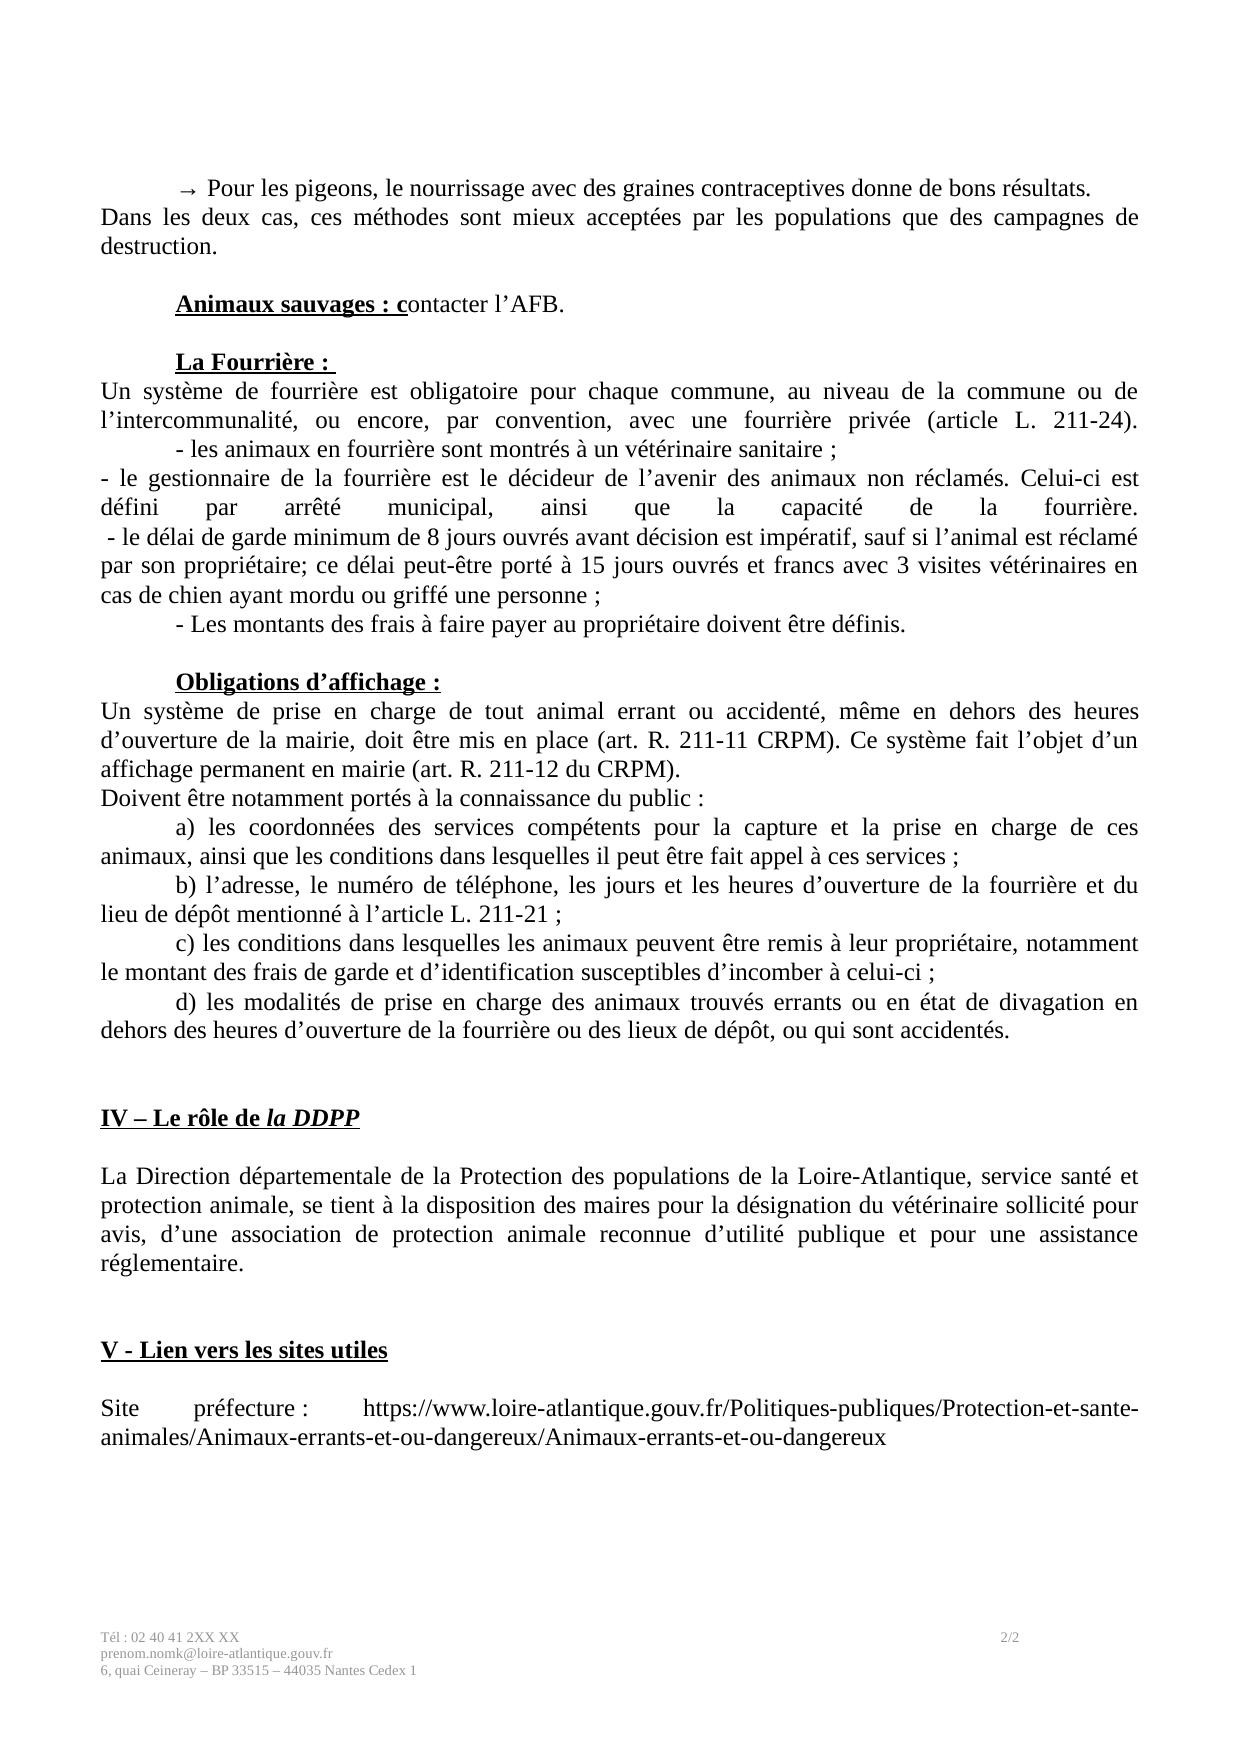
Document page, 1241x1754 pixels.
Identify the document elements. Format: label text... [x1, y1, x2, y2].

text c) les conditions dans lesquelles les animaux peuvent être remis à leur propriétaire, notamment le montant des frais de garde et d’identification susceptibles d’incomber à celui-ci ; [100, 928, 1140, 986]
text Un système de prise en charge de tout animal errant ou accidenté, même en dehors des heures d’ouverture de la mairie, doit être mis en place (art. R. 211-11 CRPM). Ce système fait l’objet d’un affichage permanent en mairie (art. R. 211-12 du CRPM). [100, 696, 1140, 783]
text Site préfecture : https://www.loire-atlantique.gouv.fr/Politiques-publiques/Protection-et-sante-animales/Animaux-errants-et-ou-dangereux/Animaux-errants-et-ou-dangereux [100, 1393, 1140, 1451]
text - le gestionnaire de la fourrière est le décideur de l’avenir des animaux non réclamés. Celui-ci est défini par arrêté municipal, ainsi que la capacité de la fourrière. - le délai de garde minimum de 8 jours ouvrés avant décision est impératif, sauf si l’animal est réclamé par son propriétaire; ce délai peut-être porté à 15 jours ouvrés et francs avec 3 visites vétérinaires en cas de chien ayant mordu ou griffé une personne ; [100, 463, 1140, 608]
text - Les montants des frais à faire payer au propriétaire doivent être définis. [100, 608, 1140, 638]
text La Direction départementale de la Protection des populations de la Loire-Atlantique, service santé et protection animale, se tient à la disposition des maires pour la désignation du vétérinaire sollicité pour avis, d’une association de protection animale reconnue d’utilité publique et pour une assistance réglementaire. [100, 1161, 1140, 1277]
text V - Lien vers les sites utiles [100, 1335, 1140, 1364]
text Obligations d’affichage : [100, 667, 1140, 696]
text Doivent être notamment portés à la connaissance du public : [100, 783, 1140, 812]
text a) les coordonnées des services compétents pour la capture et la prise en charge de ces animaux, ainsi que les conditions dans lesquelles il peut être fait appel à ces services ; [100, 812, 1140, 870]
text Dans les deux cas, ces méthodes sont mieux acceptées par les populations que des campagnes de destruction. [100, 202, 1140, 260]
text La Fourrière : [100, 347, 1140, 376]
text d) les modalités de prise en charge des animaux trouvés errants ou en état de divagation en dehors des heures d’ouverture de la fourrière ou des lieux de dépôt, ou qui sont accidentés. [100, 986, 1140, 1044]
text Un système de fourrière est obligatoire pour chaque commune, au niveau de la commune ou de l’intercommunalité, ou encore, par convention, avec une fourrière privée (article L. 211-24). - les animaux en fourrière sont montrés à un vétérinaire sanitaire ; [100, 376, 1140, 463]
text → Pour les pigeons, le nourrissage avec des graines contraceptives donne de bons résultats. [100, 173, 1140, 202]
text IV – Le rôle de la DDPP [100, 1103, 1140, 1132]
text b) l’adresse, le numéro de téléphone, les jours et les heures d’ouverture de la fourrière et du lieu de dépôt mentionné à l’article L. 211-21 ; [100, 870, 1140, 928]
text Animaux sauvages : contacter l’AFB. [100, 289, 1140, 318]
